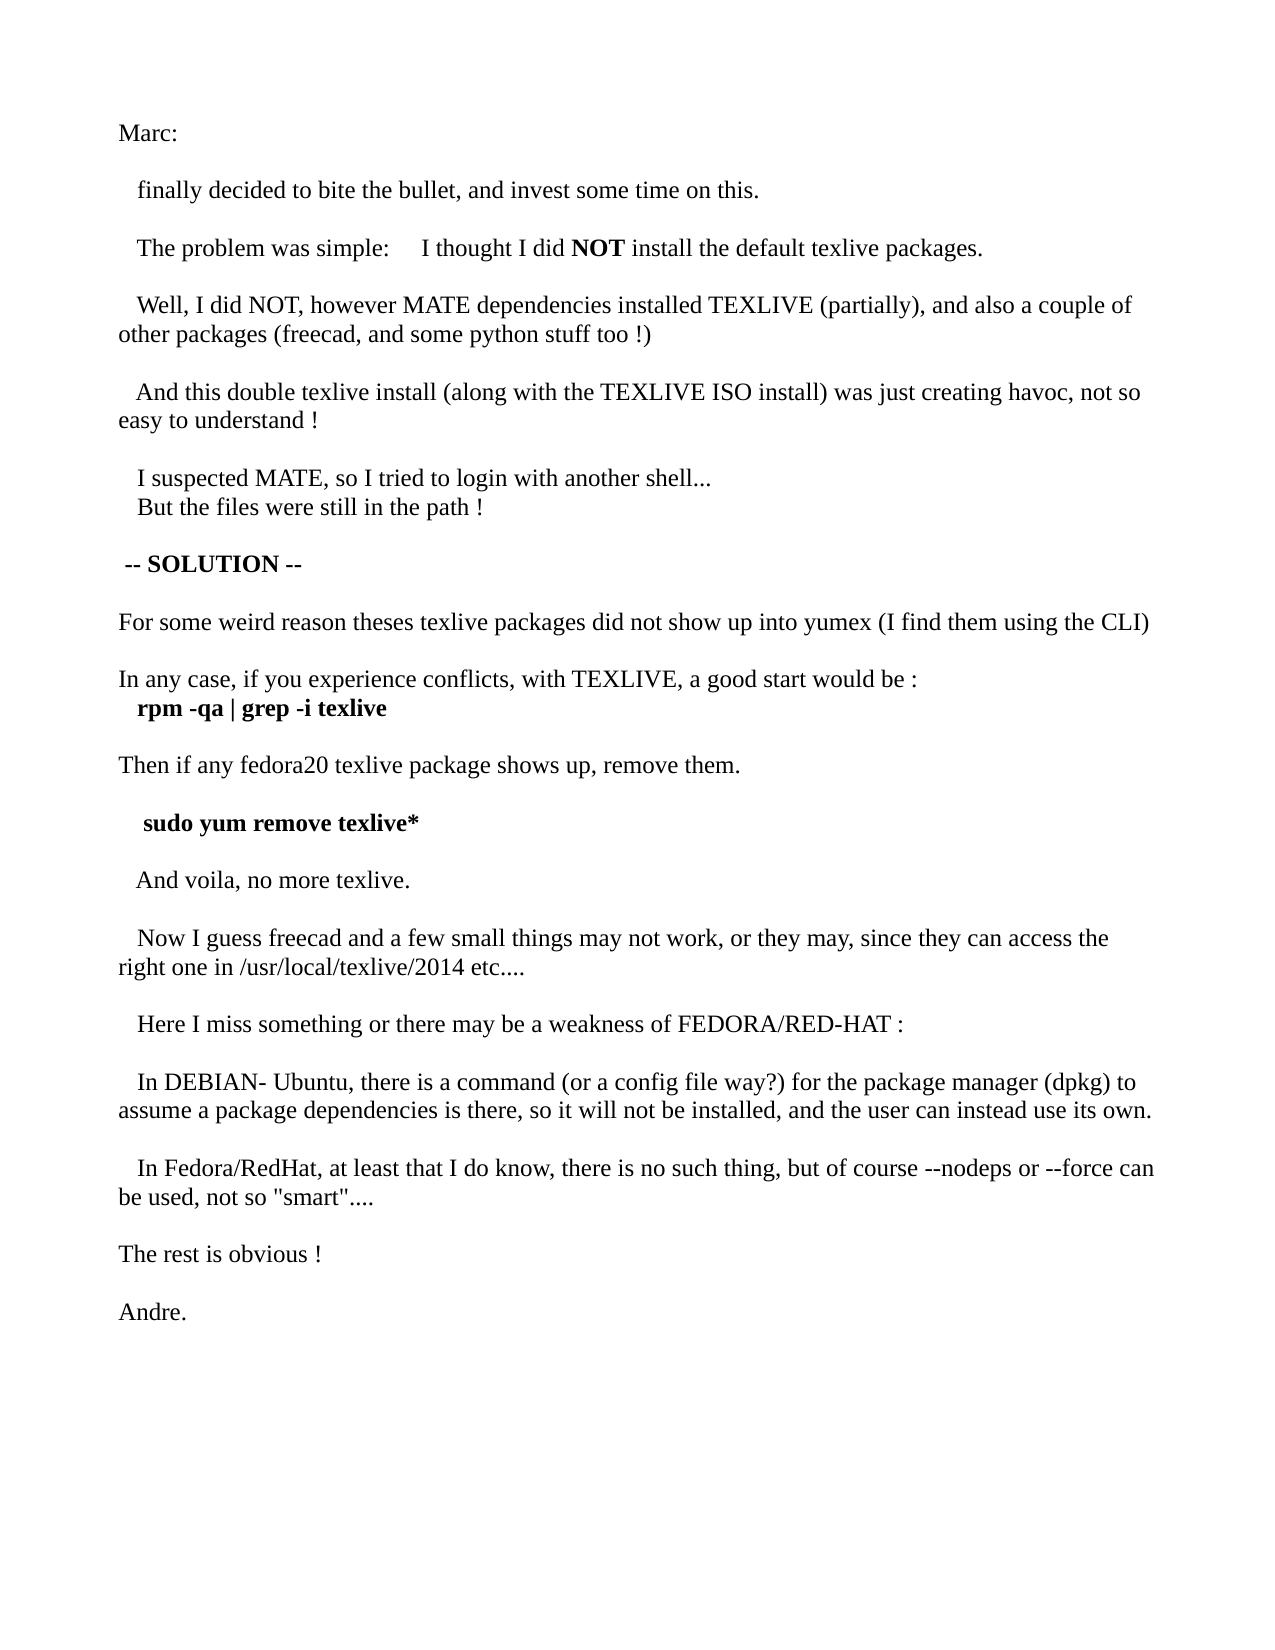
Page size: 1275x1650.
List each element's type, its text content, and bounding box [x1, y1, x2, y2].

text And this double texlive install (along with the TEXLIVE ISO install) was just creating havoc, not so easy to understand ! I suspected MATE, so I tried to login with another shell... But the files were still in the path ! -- SOLUTION -- [118, 348, 1157, 578]
text In any case, if you experience conflicts, with TEXLIVE, a good start would be : rpm -qa | grep -i texlive [118, 664, 1157, 722]
text sudo yum remove texlive* And voila, no more texlive. Now I guess freecad and a few small things may not work, or they may, since they can access the right one in /usr/local/texlive/2014 etc.... Here I miss something or there may be a weakness of FEDORA/RED-HAT : In DEBIAN- Ubuntu, there is a command (or a config file way?) for the package manager (dpkg) to assume a package dependencies is there, so it will not be installed, and the user can instead use its own. [118, 779, 1157, 1153]
text Marc: finally decided to bite the bullet, and invest some time on this. The problem was simple: I thought I did NOT install the default texlive packages. [118, 118, 1157, 262]
text In Fedora/RedHat, at least that I do know, there is no such thing, but of course --nodeps or --force can be used, not so "smart".... The rest is obvious ! Andre. [118, 1153, 1157, 1326]
text Then if any fedora20 texlive package shows up, remove them. [118, 751, 1157, 779]
text Well, I did NOT, however MATE dependencies installed TEXLIVE (partially), and also a couple of other packages (freecad, and some python stuff too !) [118, 262, 1157, 348]
text For some weird reason theses texlive packages did not show up into yumex (I find them using the CLI) [118, 607, 1157, 664]
